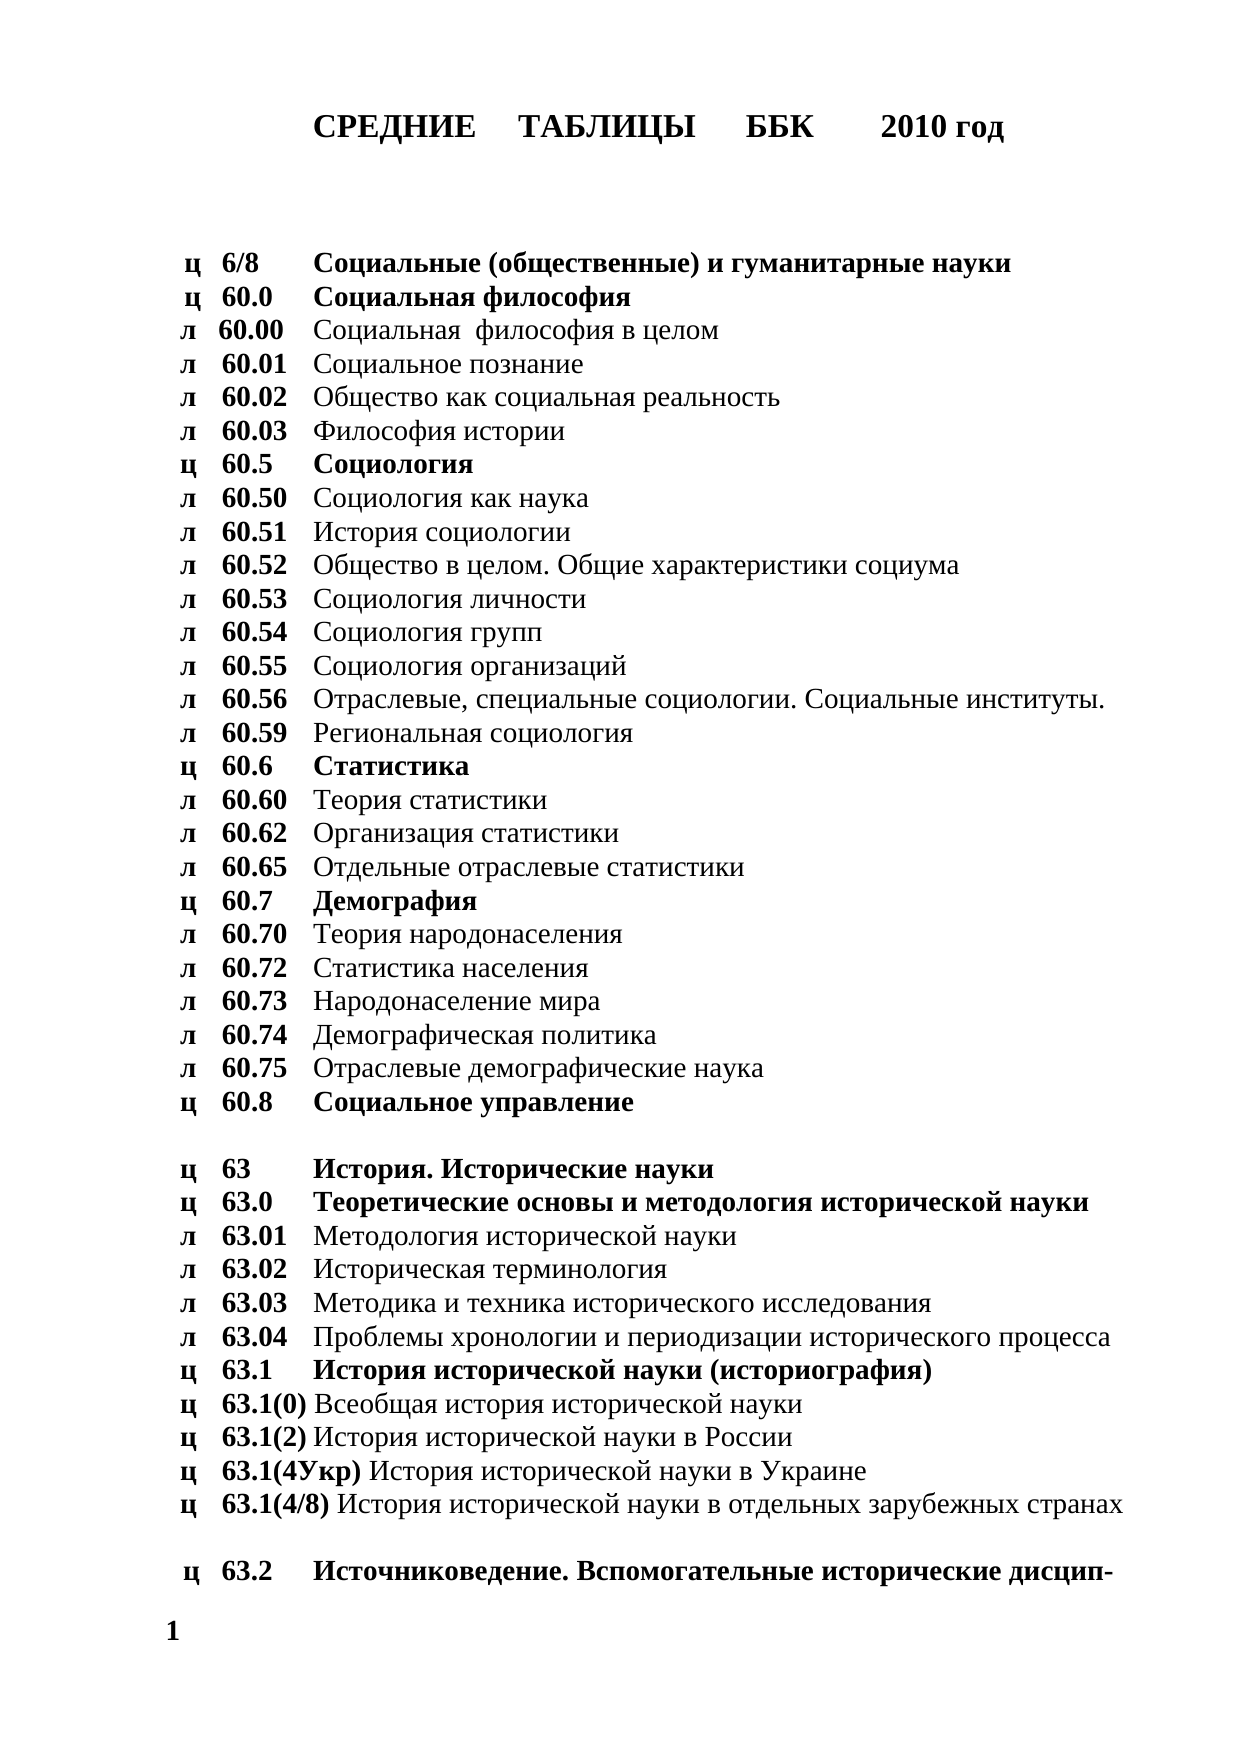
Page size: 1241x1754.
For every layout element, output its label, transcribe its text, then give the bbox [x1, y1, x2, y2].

text л 60.75 Отраслевые демографические наука [165, 1050, 1152, 1084]
text ц 63.0 Теоретические основы и методология исторической науки [165, 1184, 1152, 1218]
text л 60.52 Общество в целом. Общие характеристики социума [165, 547, 1152, 581]
text л 63.03 Методика и техника исторического исследования [165, 1285, 1152, 1319]
text л 60.50 Социология как наука [165, 480, 1152, 514]
text л 60.00 Социальная философия в целом [165, 312, 1152, 346]
text ц 60.0 Социальная философия [184, 279, 1152, 312]
text ц 63.1(0) Всеобщая история исторической науки [165, 1386, 1152, 1419]
text ц 63.1 История исторической науки (историография) [165, 1352, 1152, 1386]
text ц 63.2 Источниковедение. Вспомогательные исторические дисцип- [183, 1553, 1152, 1587]
text л 60.55 Социология организаций [165, 648, 1152, 681]
text л 63.04 Проблемы хронологии и периодизации исторического процесса [165, 1319, 1152, 1352]
text ц 63.1(2) История исторической науки в России [165, 1419, 1152, 1453]
text л 60.60 Теория статистики [165, 782, 1152, 816]
text л 60.70 Теория народонаселения [165, 916, 1152, 950]
text л 60.03 Философия истории [165, 413, 1152, 447]
text л 60.59 Региональная социология [165, 715, 1152, 748]
text ц 60.6 Статистика [165, 748, 1152, 782]
text л 60.65 Отдельные отраслевые статистики [165, 849, 1152, 883]
text ц 60.8 Социальное управление [165, 1084, 1152, 1117]
text ц 63 История. Исторические науки [165, 1151, 1152, 1184]
text л 60.74 Демографическая политика [165, 1017, 1152, 1050]
text л 60.56 Отраслевые, специальные социологии. Социальные институты. [165, 681, 1152, 715]
text л 60.01 Социальное познание [165, 346, 1152, 379]
text ц 6/8 Социальные (общественные) и гуманитарные науки [184, 245, 1152, 279]
text л 60.02 Общество как социальная реальность [165, 379, 1152, 413]
text л 60.62 Организация статистики [165, 816, 1152, 849]
text л 60.51 История социологии [165, 514, 1152, 547]
text ц 60.5 Социология [165, 447, 1152, 480]
text л 60.53 Социология личности [165, 581, 1152, 614]
text л 63.01 Методология исторической науки [165, 1218, 1152, 1252]
text л 60.54 Социология групп [165, 614, 1152, 648]
text ц 63.1(4/8) История исторической науки в отдельных зарубежных странах [165, 1486, 1152, 1520]
text ц 60.7 Демография [165, 883, 1152, 916]
text л 63.02 Историческая терминология [165, 1252, 1152, 1285]
text ц 63.1(4Укр) История исторической науки в Украине [165, 1453, 1152, 1486]
text л 60.73 Народонаселение мира [165, 983, 1152, 1017]
text л 60.72 Статистика населения [165, 950, 1152, 983]
title СРЕДНИЕ ТАБЛИЦЫ ББК 2010 год [165, 106, 1152, 145]
